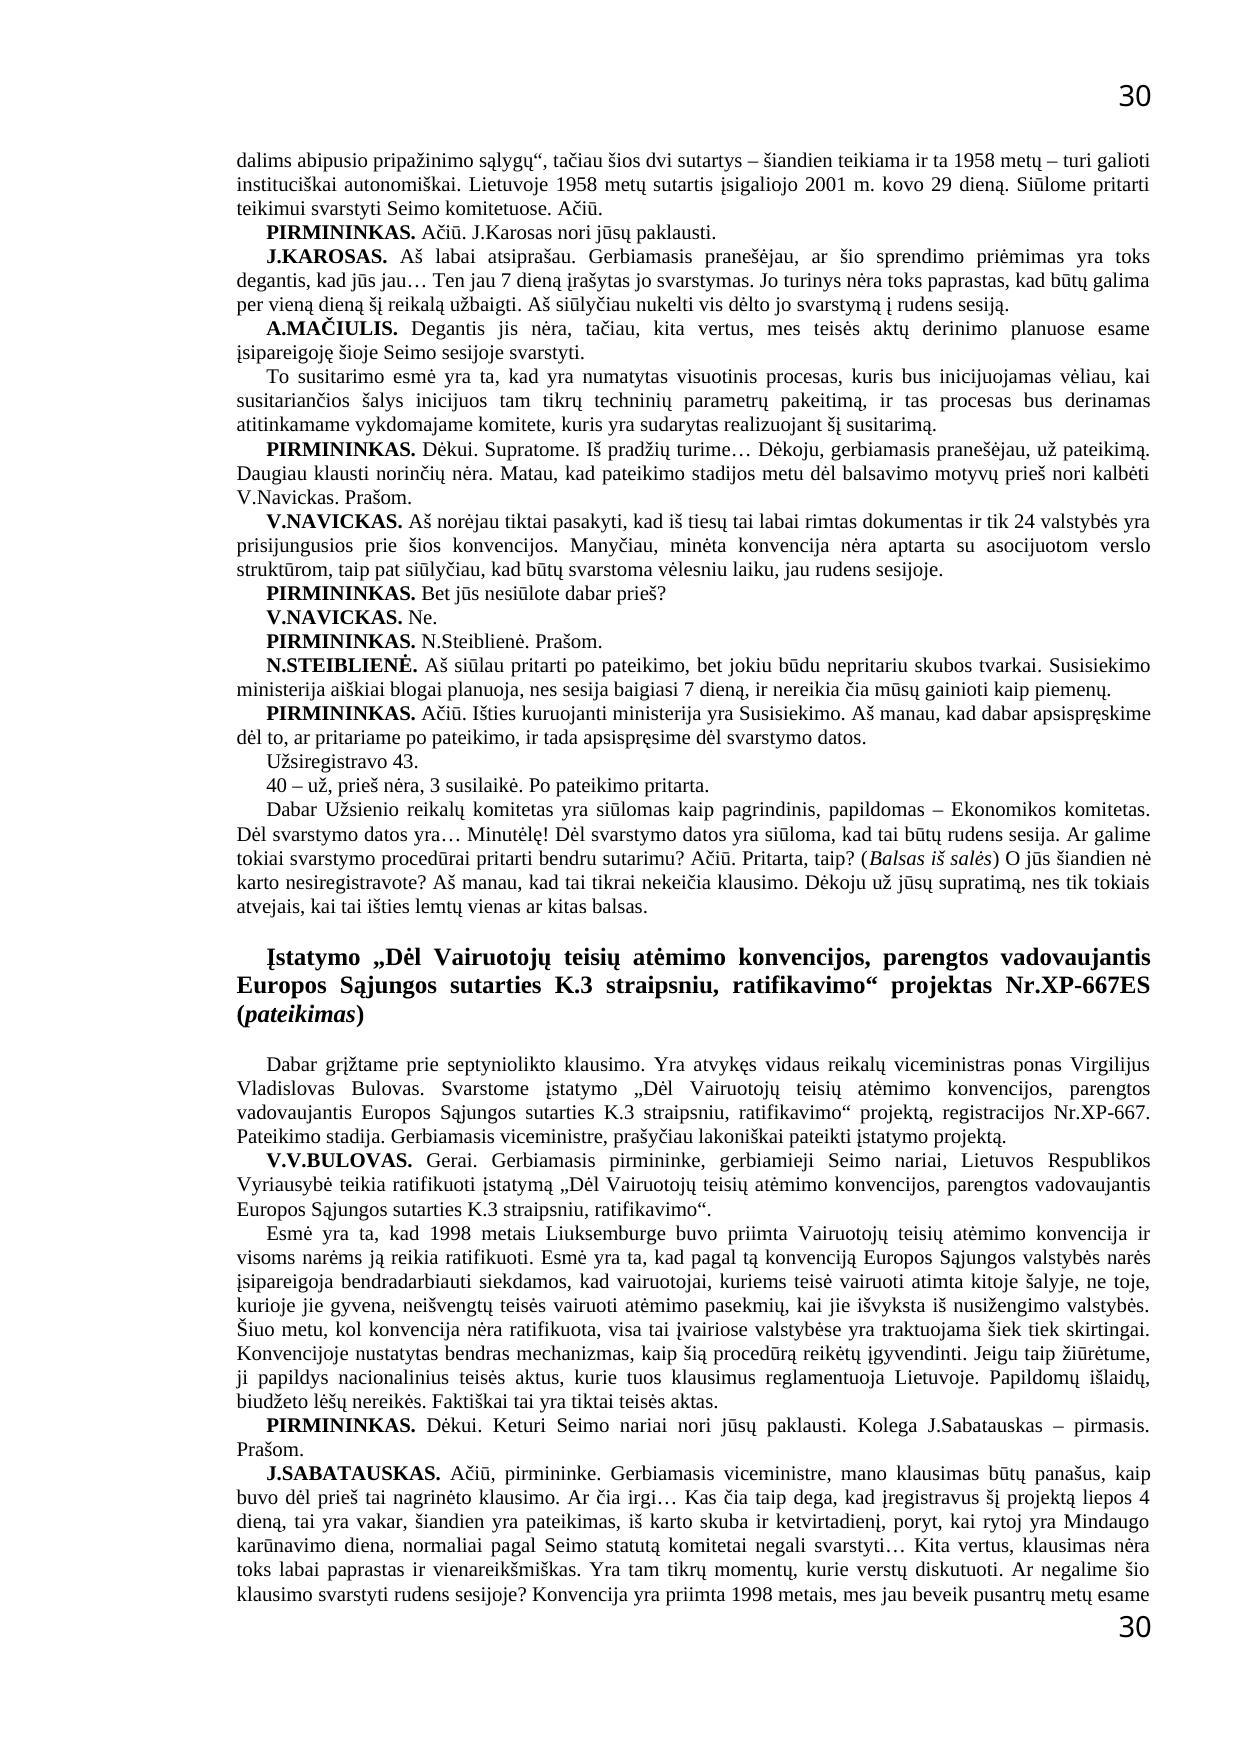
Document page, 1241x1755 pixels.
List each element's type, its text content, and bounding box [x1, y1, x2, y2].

text Įstatymo „Dėl Vairuotojų teisių atėmimo konvencijos, parengtos vadovaujantis Europos Sąjungos sutarties K.3 straipsniu, ratifikavimo“ projektas Nr.XP-667ES (pateikimas) [236, 942, 1152, 1028]
text Dabar grįžtame prie septyniolikto klausimo. Yra atvykęs vidaus reikalų viceministras ponas Virgilijus Vladislovas Bulovas. Svarstome įstatymo „Dėl Vairuotojų teisių atėmimo konvencijos, parengtos vadovaujantis Europos Sąjungos sutarties K.3 straipsniu, ratifikavimo“ projektą, registracijos Nr.XP-667. Pateikimo stadija. Gerbiamasis viceministre, prašyčiau lakoniškai pateikti įstatymo projektą. [236, 1052, 1152, 1148]
text A.MAČIULIS. Degantis jis nėra, tačiau, kita vertus, mes teisės aktų derinimo planuose esame įsipareigoję šioje Seimo sesijoje svarstyti. [236, 316, 1152, 364]
text J.KAROSAS. Aš labai atsiprašau. Gerbiamasis pranešėjau, ar šio sprendimo priėmimas yra toks degantis, kad jūs jau… Ten jau 7 dieną įrašytas jo svarstymas. Jo turinys nėra toks paprastas, kad būtų galima per vieną dieną šį reikalą užbaigti. Aš siūlyčiau nukelti vis dėlto jo svarstymą į rudens sesiją. [236, 244, 1152, 316]
text Užsiregistravo 43. [236, 749, 1152, 773]
text Esmė yra ta, kad 1998 metais Liuksemburge buvo priimta Vairuotojų teisių atėmimo konvencija ir visoms narėms ją reikia ratifikuoti. Esmė yra ta, kad pagal tą konvenciją Europos Sąjungos valstybės narės įsipareigoja bendradarbiauti siekdamos, kad vairuotojai, kuriems teisė vairuoti atimta kitoje šalyje, ne toje, kurioje jie gyvena, neišvengtų teisės vairuoti atėmimo pasekmių, kai jie išvyksta iš nusižengimo valstybės. Šiuo metu, kol konvencija nėra ratifikuota, visa tai įvairiose valstybėse yra traktuojama šiek tiek skirtingai. Konvencijoje nustatytas bendras mechanizmas, kaip šią procedūrą reikėtų įgyvendinti. Jeigu taip žiūrėtume, ji papildys nacionalinius teisės aktus, kurie tuos klausimus reglamentuoja Lietuvoje. Papildomų išlaidų, biudžeto lėšų nereikės. Faktiškai tai yra tiktai teisės aktas. [236, 1221, 1152, 1413]
text V.V.BULOVAS. Gerai. Gerbiamasis pirmininke, gerbiamieji Seimo nariai, Lietuvos Respublikos Vyriausybė teikia ratifikuoti įstatymą „Dėl Vairuotojų teisių atėmimo konvencijos, parengtos vadovaujantis Europos Sąjungos sutarties K.3 straipsniu, ratifikavimo“. [236, 1148, 1152, 1221]
text V.NAVICKAS. Aš norėjau tiktai pasakyti, kad iš tiesų tai labai rimtas dokumentas ir tik 24 valstybės yra prisijungusios prie šios konvencijos. Manyčiau, minėta konvencija nėra aptarta su asocijuotom verslo struktūrom, taip pat siūlyčiau, kad būtų svarstoma vėlesniu laiku, jau rudens sesijoje. [236, 509, 1152, 581]
text PIRMININKAS. Ačiū. J.Karosas nori jūsų paklausti. [236, 220, 1152, 244]
text PIRMININKAS. Ačiū. Išties kuruojanti ministerija yra Susisiekimo. Aš manau, kad dabar apsispręskime dėl to, ar pritariame po pateikimo, ir tada apsispręsime dėl svarstymo datos. [236, 701, 1152, 749]
text N.STEIBLIENĖ. Aš siūlau pritarti po pateikimo, bet jokiu būdu nepritariu skubos tvarkai. Susisiekimo ministerija aiškiai blogai planuoja, nes sesija baigiasi 7 dieną, ir nereikia čia mūsų gainioti kaip piemenų. [236, 653, 1152, 701]
text PIRMININKAS. Dėkui. Supratome. Iš pradžių turime… Dėkoju, gerbiamasis pranešėjau, už pateikimą. Daugiau klausti norinčių nėra. Matau, kad pateikimo stadijos metu dėl balsavimo motyvų prieš nori kalbėti V.Navickas. Prašom. [236, 436, 1152, 509]
text dalims abipusio pripažinimo sąlygų“, tačiau šios dvi sutartys – šiandien teikiama ir ta 1958 metų – turi galioti instituciškai autonomiškai. Lietuvoje 1958 metų sutartis įsigaliojo 2001 m. kovo 29 dieną. Siūlome pritarti teikimui svarstyti Seimo komitetuose. Ačiū. [236, 148, 1152, 220]
text PIRMININKAS. N.Steiblienė. Prašom. [236, 629, 1152, 653]
text PIRMININKAS. Dėkui. Keturi Seimo nariai nori jūsų paklausti. Kolega J.Sabatauskas – pirmasis. Prašom. [236, 1413, 1152, 1461]
text 40 – už, prieš nėra, 3 susilaikė. Po pateikimo pritarta. [236, 773, 1152, 797]
text V.NAVICKAS. Ne. [236, 605, 1152, 629]
text PIRMININKAS. Bet jūs nesiūlote dabar prieš? [236, 581, 1152, 605]
text To susitarimo esmė yra ta, kad yra numatytas visuotinis procesas, kuris bus inicijuojamas vėliau, kai susitariančios šalys inicijuos tam tikrų techninių parametrų pakeitimą, ir tas procesas bus derinamas atitinkamame vykdomajame komitete, kuris yra sudarytas realizuojant šį susitarimą. [236, 364, 1152, 436]
text Dabar Užsienio reikalų komitetas yra siūlomas kaip pagrindinis, papildomas – Ekonomikos komitetas. Dėl svarstymo datos yra… Minutėlę! Dėl svarstymo datos yra siūloma, kad tai būtų rudens sesija. Ar galime tokiai svarstymo procedūrai pritarti bendru sutarimu? Ačiū. Pritarta, taip? (Balsas iš salės) O jūs šiandien nė karto nesiregistravote? Aš manau, kad tai tikrai nekeičia klausimo. Dėkoju už jūsų supratimą, nes tik tokiais atvejais, kai tai išties lemtų vienas ar kitas balsas. [236, 797, 1152, 918]
text J.SABATAUSKAS. Ačiū, pirmininke. Gerbiamasis viceministre, mano klausimas būtų panašus, kaip buvo dėl prieš tai nagrinėto klausimo. Ar čia irgi… Kas čia taip dega, kad įregistravus šį projektą liepos 4 dieną, tai yra vakar, šiandien yra pateikimas, iš karto skuba ir ketvirtadienį, poryt, kai rytoj yra Mindaugo karūnavimo diena, normaliai pagal Seimo statutą komitetai negali svarstyti… Kita vertus, klausimas nėra toks labai paprastas ir vienareikšmiškas. Yra tam tikrų momentų, kurie verstų diskutuoti. Ar negalime šio klausimo svarstyti rudens sesijoje? Konvencija yra priimta 1998 metais, mes jau beveik pusantrų metų esame [236, 1461, 1152, 1606]
